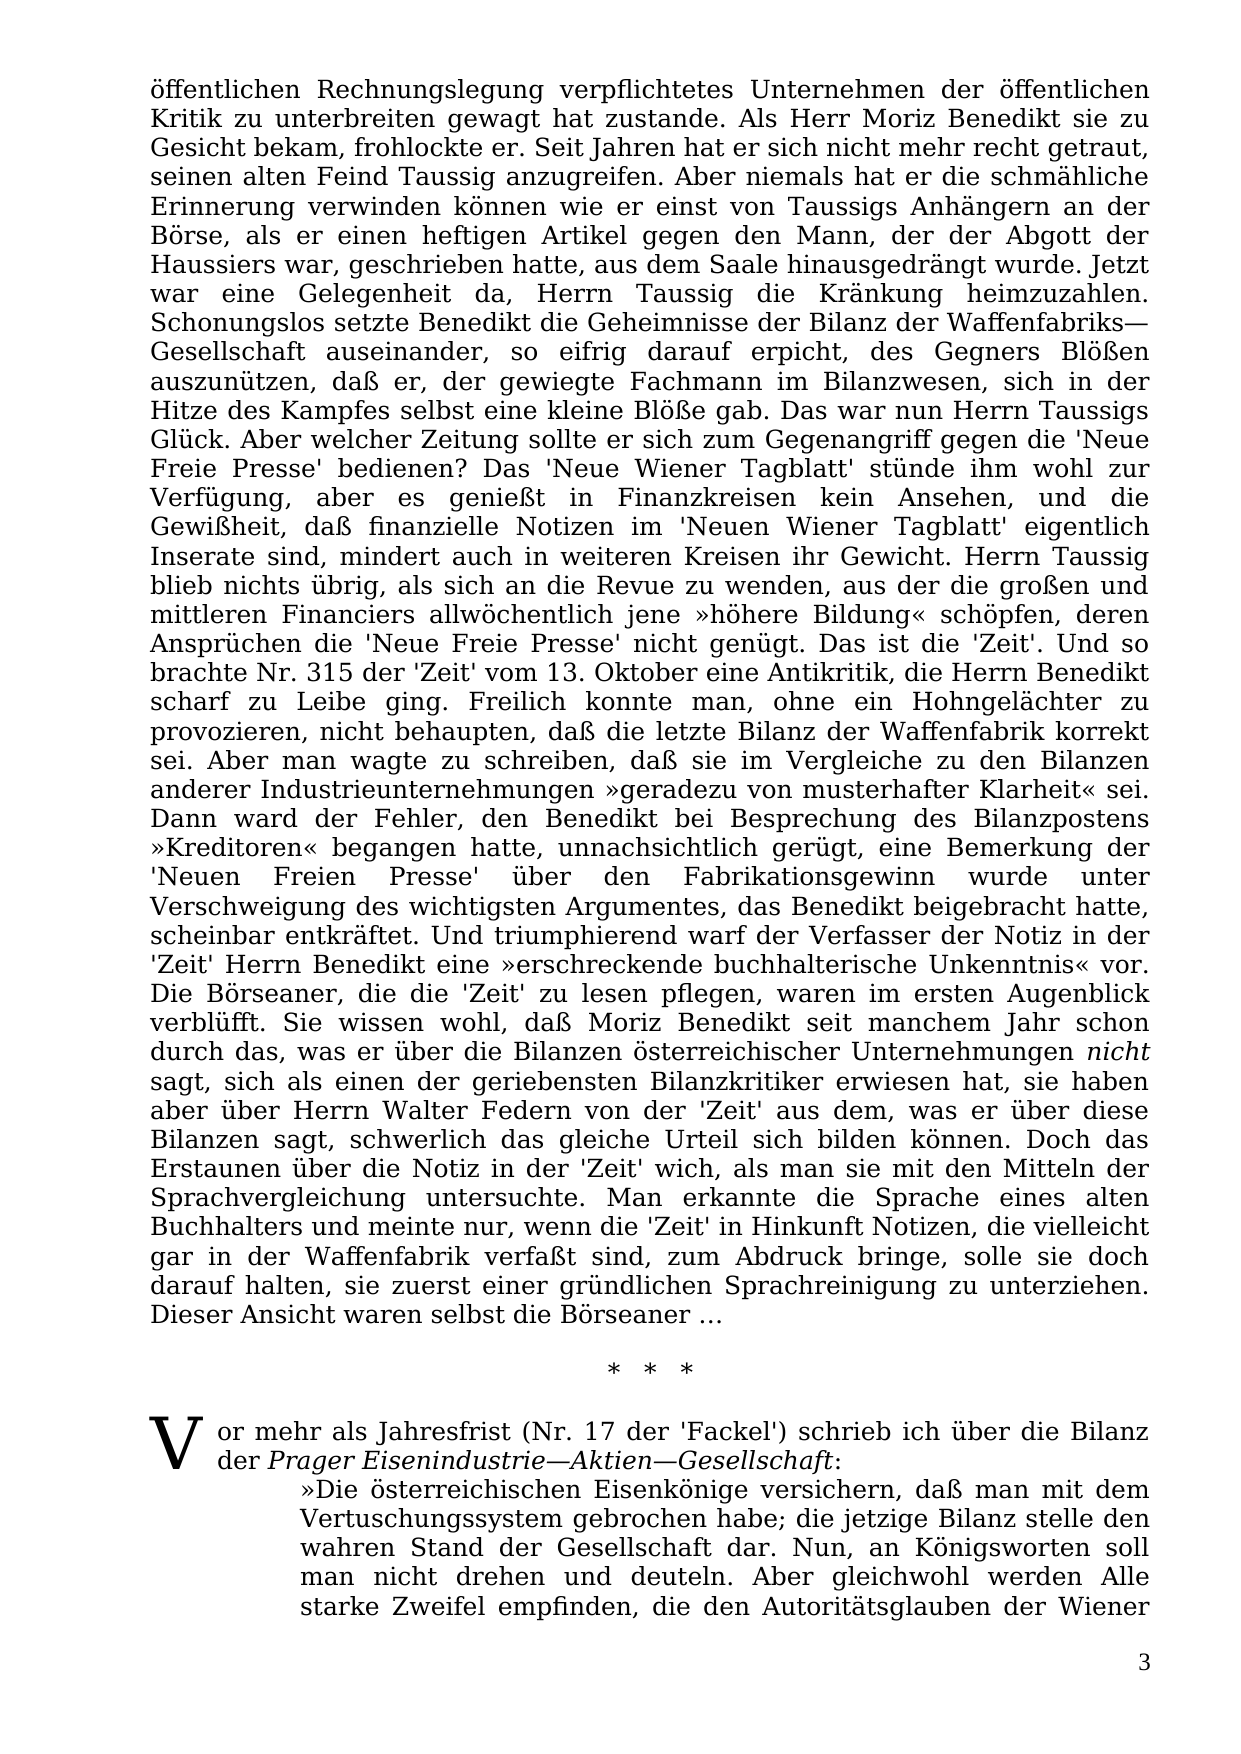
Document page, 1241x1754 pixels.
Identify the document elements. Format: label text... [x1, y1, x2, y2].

text öffentlichen Rechnungslegung verpflichtetes Unternehmen der öffentlichen Kritik zu unterbreiten gewagt hat zustande. Als Herr Moriz Benedikt sie zu Gesicht bekam, frohlockte er. Seit Jahren hat er sich nicht mehr recht getraut, seinen alten Feind Taussig anzugreifen. Aber niemals hat er die schmähliche Erinnerung verwinden können wie er einst von Taussigs Anhängern an der Börse, als er einen heftigen Artikel gegen den Mann, der der Abgott der Haussiers war, geschrieben hatte, aus dem Saale hinausgedrängt wurde. Jetzt war eine Gelegenheit da, Herrn Taussig die Kränkung heimzuzahlen. Schonungslos setzte Benedikt die Geheimnisse der Bilanz der Waffenfabriks—Gesellschaft auseinander, so eifrig darauf erpicht, des Gegners Blößen auszunützen, daß er, der gewiegte Fachmann im Bilanzwesen, sich in der Hitze des Kampfes selbst eine kleine Blöße gab. Das war nun Herrn Taussigs Glück. Aber welcher Zeitung sollte er sich zum Gegenangriff gegen die 'Neue Freie Presse' bedienen? Das 'Neue Wiener Tagblatt' stünde ihm wohl zur Verfügung, aber es genießt in Finanzkreisen kein Ansehen, und die Gewißheit, daß finanzielle Notizen im 'Neuen Wiener Tagblatt' eigentlich Inserate sind, mindert auch in weiteren Kreisen ihr Gewicht. Herrn Taussig blieb nichts übrig, als sich an die Revue zu wenden, aus der die großen und mittleren Financiers allwöchentlich jene »höhere Bildung« schöpfen, deren Ansprüchen die 'Neue Freie Presse' nicht genügt. Das ist die 'Zeit'. Und so brachte Nr. 315 der 'Zeit' vom 13. Oktober eine Antikritik, die Herrn Benedikt scharf zu Leibe ging. Freilich konnte man, ohne ein Hohngelächter zu provozieren, nicht behaupten, daß die letzte Bilanz der Waffenfabrik korrekt sei. Aber man wagte zu schreiben, daß sie im Vergleiche zu den Bilanzen anderer Industrieunternehmungen »geradezu von musterhafter Klarheit« sei. Dann ward der Fehler, den Benedikt bei Besprechung des Bilanzpostens »Kreditoren« begangen hatte, unnachsichtlich gerügt, eine Bemerkung der 'Neuen Freien Presse' über den Fabrikationsgewinn wurde unter Verschweigung des wichtigsten Argumentes, das Benedikt beigebracht hatte, scheinbar entkräftet. Und triumphierend warf der Verfasser der Notiz in der 'Zeit' Herrn Benedikt eine »erschreckende buchhalterische Unkenntnis« vor. Die Börseaner, die die 'Zeit' zu lesen pflegen, waren im ersten Augenblick verblüfft. Sie wissen wohl, daß Moriz Benedikt seit manchem Jahr schon durch das, was er über die Bilanzen österreichischer Unternehmungen nicht sagt, sich als einen der geriebensten Bilanzkritiker erwiesen hat, sie haben aber über Herrn Walter Federn von der 'Zeit' aus dem, was er über diese Bilanzen sagt, schwerlich das gleiche Urteil sich bilden können. Doch das Erstaunen über die Notiz in der 'Zeit' wich, als man sie mit den Mitteln der Sprachvergleichung untersuchte. Man erkannte die Sprache eines alten Buchhalters und meinte nur, wenn die 'Zeit' in Hinkunft Notizen, die vielleicht gar in der Waffenfabrik verfaßt sind, zum Abdruck bringe, solle sie doch darauf halten, sie zuerst einer gründlichen Sprachreinigung zu unterziehen. Dieser Ansicht waren selbst die Börseaner … [150, 75, 1151, 1329]
text Vor mehr als Jahresfrist (Nr. 17 der 'Fackel') schrieb ich über die Bilanz der Prager Eisenindustrie—Aktien—Gesellschaft: [150, 1417, 1151, 1475]
text »Die österreichischen Eisenkönige versichern, daß man mit dem Vertuschungssystem gebrochen habe; die jetzige Bilanz stelle den wahren Stand der Gesellschaft dar. Nun, an Königsworten soll man nicht drehen und deuteln. Aber gleichwohl werden Alle starke Zweifel empfinden, die den Autoritätsglauben der Wiener [300, 1475, 1151, 1621]
text * * * [150, 1358, 1151, 1387]
